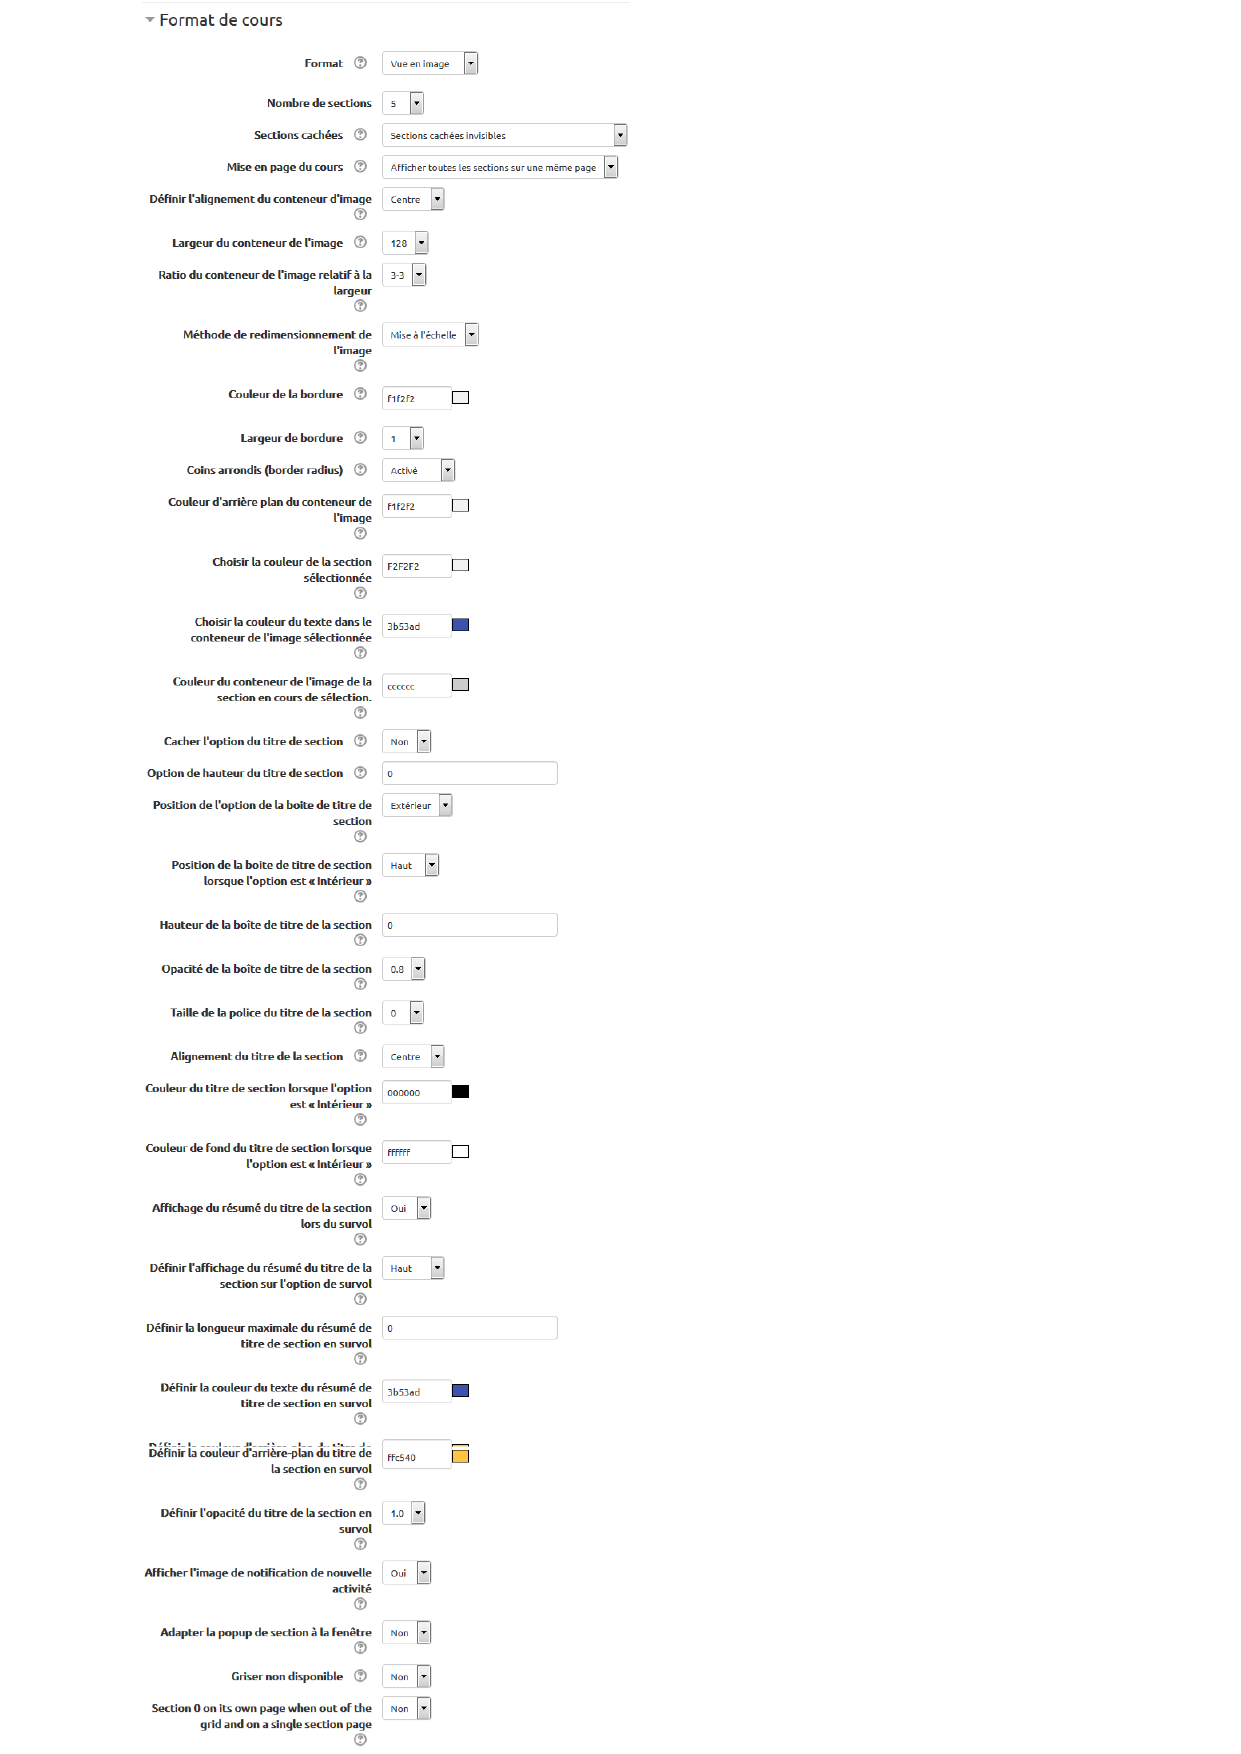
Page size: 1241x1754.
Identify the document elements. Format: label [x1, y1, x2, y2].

picture [142, 0, 630, 1754]
